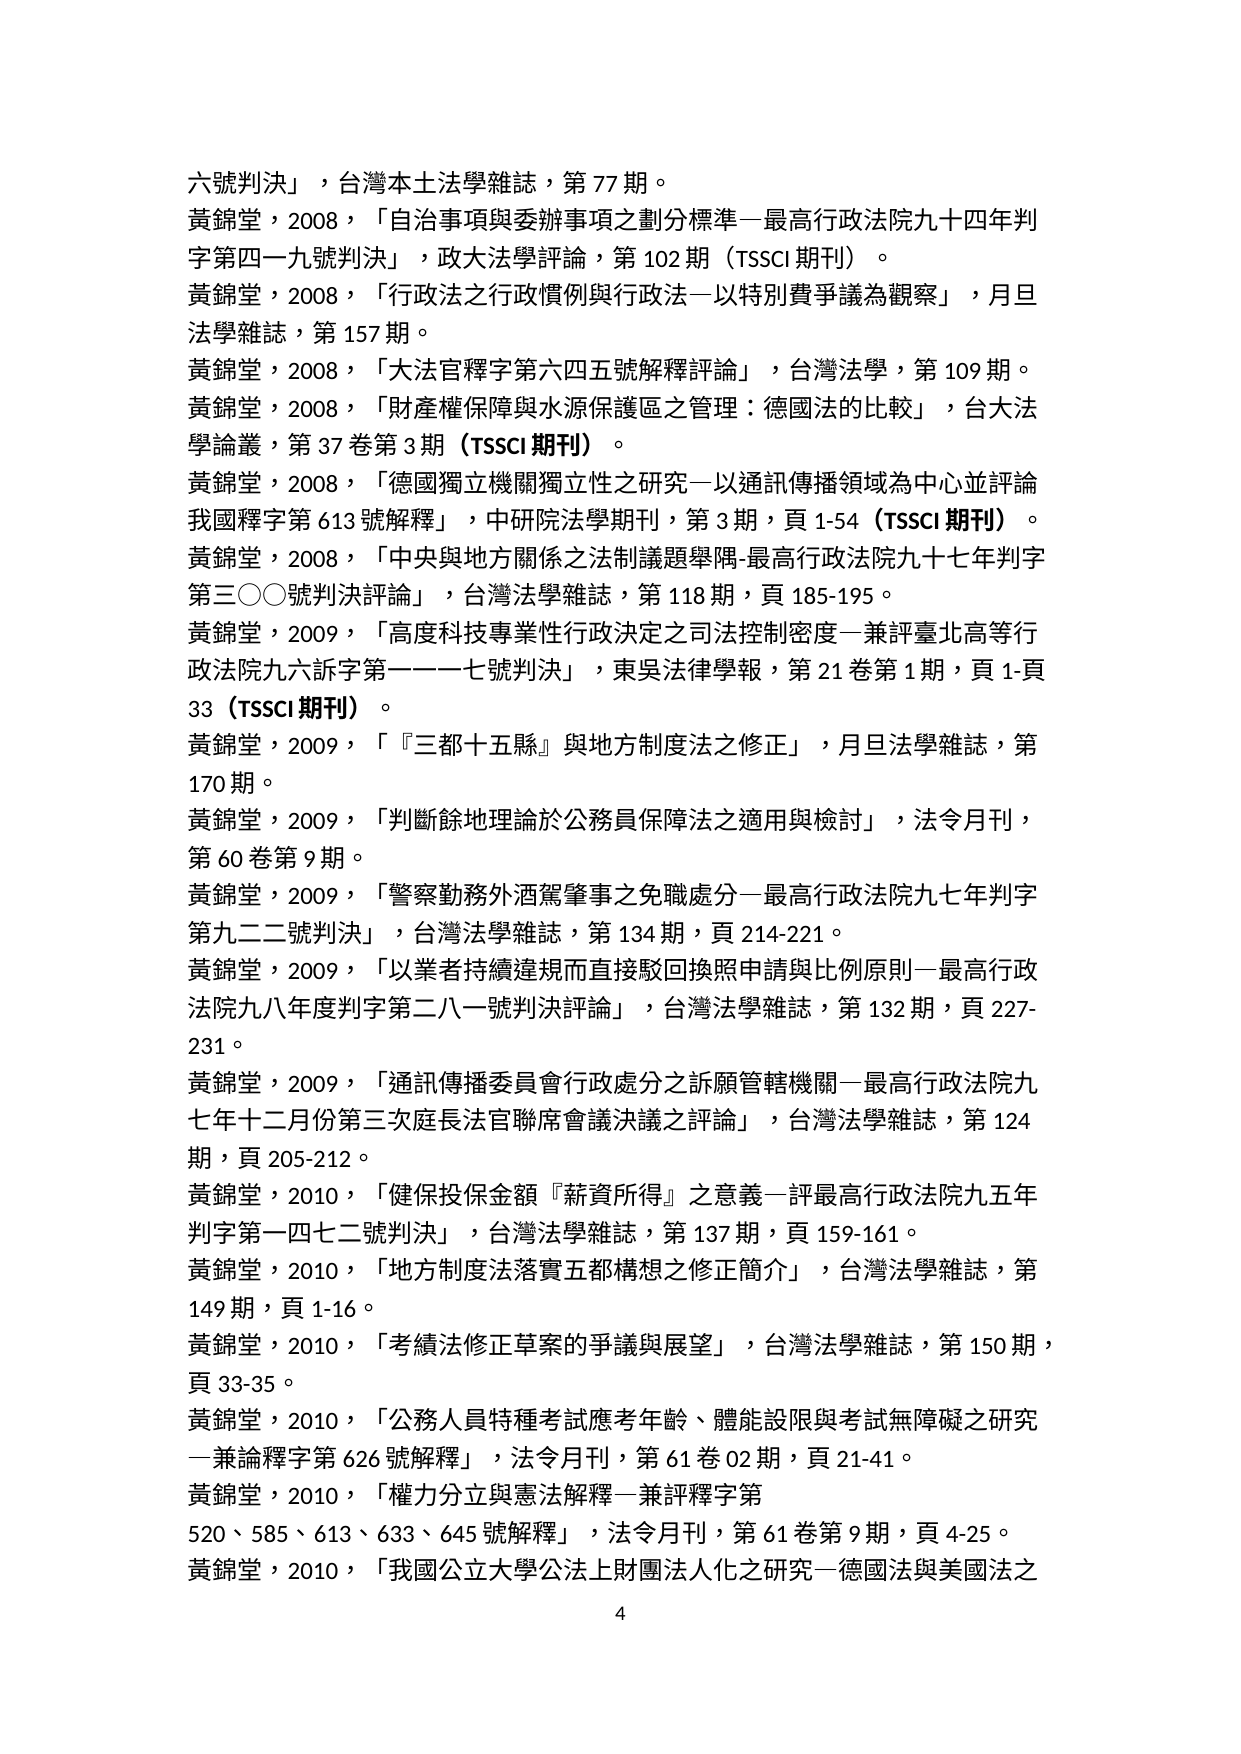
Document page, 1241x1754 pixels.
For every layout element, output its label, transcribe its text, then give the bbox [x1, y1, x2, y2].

text 黃錦堂，2010，「我國公立大學公法上財團法人化之研究—德國法與美國法之 [187, 1550, 1053, 1587]
text 黃錦堂，2009，「通訊傳播委員會行政處分之訴願管轄機關—最高行政法院九七年十二月份第三次庭長法官聯席會議決議之評論」，台灣法學雜誌，第124期，頁205-212。 [187, 1062, 1053, 1175]
text 黃錦堂，2009，「判斷餘地理論於公務員保障法之適用與檢討」，法令月刊，第60卷第9期。 [187, 800, 1053, 875]
text 黃錦堂，2008，「財產權保障與水源保護區之管理：德國法的比較」，台大法學論叢，第37卷第3期（TSSCI期刊）。 [187, 387, 1053, 462]
text 黃錦堂，2008，「大法官釋字第六四五號解釋評論」，台灣法學，第109期。 [187, 350, 1053, 387]
text 黃錦堂，2009，「以業者持續違規而直接駁回換照申請與比例原則—最高行政法院九八年度判字第二八一號判決評論」，台灣法學雜誌，第132期，頁227-231。 [187, 950, 1053, 1062]
text 黃錦堂，2008，「德國獨立機關獨立性之研究—以通訊傳播領域為中心並評論我國釋字第613號解釋」，中研院法學期刊，第3期，頁1-54（TSSCI期刊）。 [187, 462, 1053, 537]
text 黃錦堂，2009，「高度科技專業性行政決定之司法控制密度—兼評臺北高等行政法院九六訴字第一一一七號判決」，東吳法律學報，第21卷第1期，頁1-頁33（TSSCI期刊）。 [187, 612, 1053, 725]
text 黃錦堂，2009，「『三都十五縣』與地方制度法之修正」，月旦法學雜誌，第170期。 [187, 725, 1053, 800]
text 六號判決」，台灣本土法學雜誌，第77期。 [187, 162, 1053, 200]
text 黃錦堂，2008，「中央與地方關係之法制議題舉隅-最高行政法院九十七年判字第三○○號判決評論」，台灣法學雜誌，第118期，頁185-195。 [187, 537, 1053, 612]
text 黃錦堂，2010，「健保投保金額『薪資所得』之意義—評最高行政法院九五年判字第一四七二號判決」，台灣法學雜誌，第137期，頁159-161。 [187, 1175, 1053, 1250]
text 黃錦堂，2008，「自治事項與委辦事項之劃分標準—最高行政法院九十四年判字第四一九號判決」，政大法學評論，第102期（TSSCI期刊）。 [187, 200, 1053, 275]
text 黃錦堂，2008，「行政法之行政慣例與行政法—以特別費爭議為觀察」，月旦法學雜誌，第157期。 [187, 275, 1053, 350]
text 黃錦堂，2010，「地方制度法落實五都構想之修正簡介」，台灣法學雜誌，第149期，頁1-16。 [187, 1250, 1053, 1325]
text 黃錦堂，2010，「公務人員特種考試應考年齡、體能設限與考試無障礙之研究—兼論釋字第626號解釋」，法令月刊，第61卷02期，頁21-41。 [187, 1400, 1053, 1475]
text 黃錦堂，2010，「權力分立與憲法解釋—兼評釋字第520、585、613、633、645號解釋」，法令月刊，第61卷第9期，頁4-25。 [187, 1475, 1053, 1550]
text 黃錦堂，2010，「考績法修正草案的爭議與展望」，台灣法學雜誌，第150期，頁33-35。 [187, 1325, 1053, 1400]
text 黃錦堂，2009，「警察勤務外酒駕肇事之免職處分—最高行政法院九七年判字第九二二號判決」，台灣法學雜誌，第134期，頁214-221。 [187, 875, 1053, 950]
